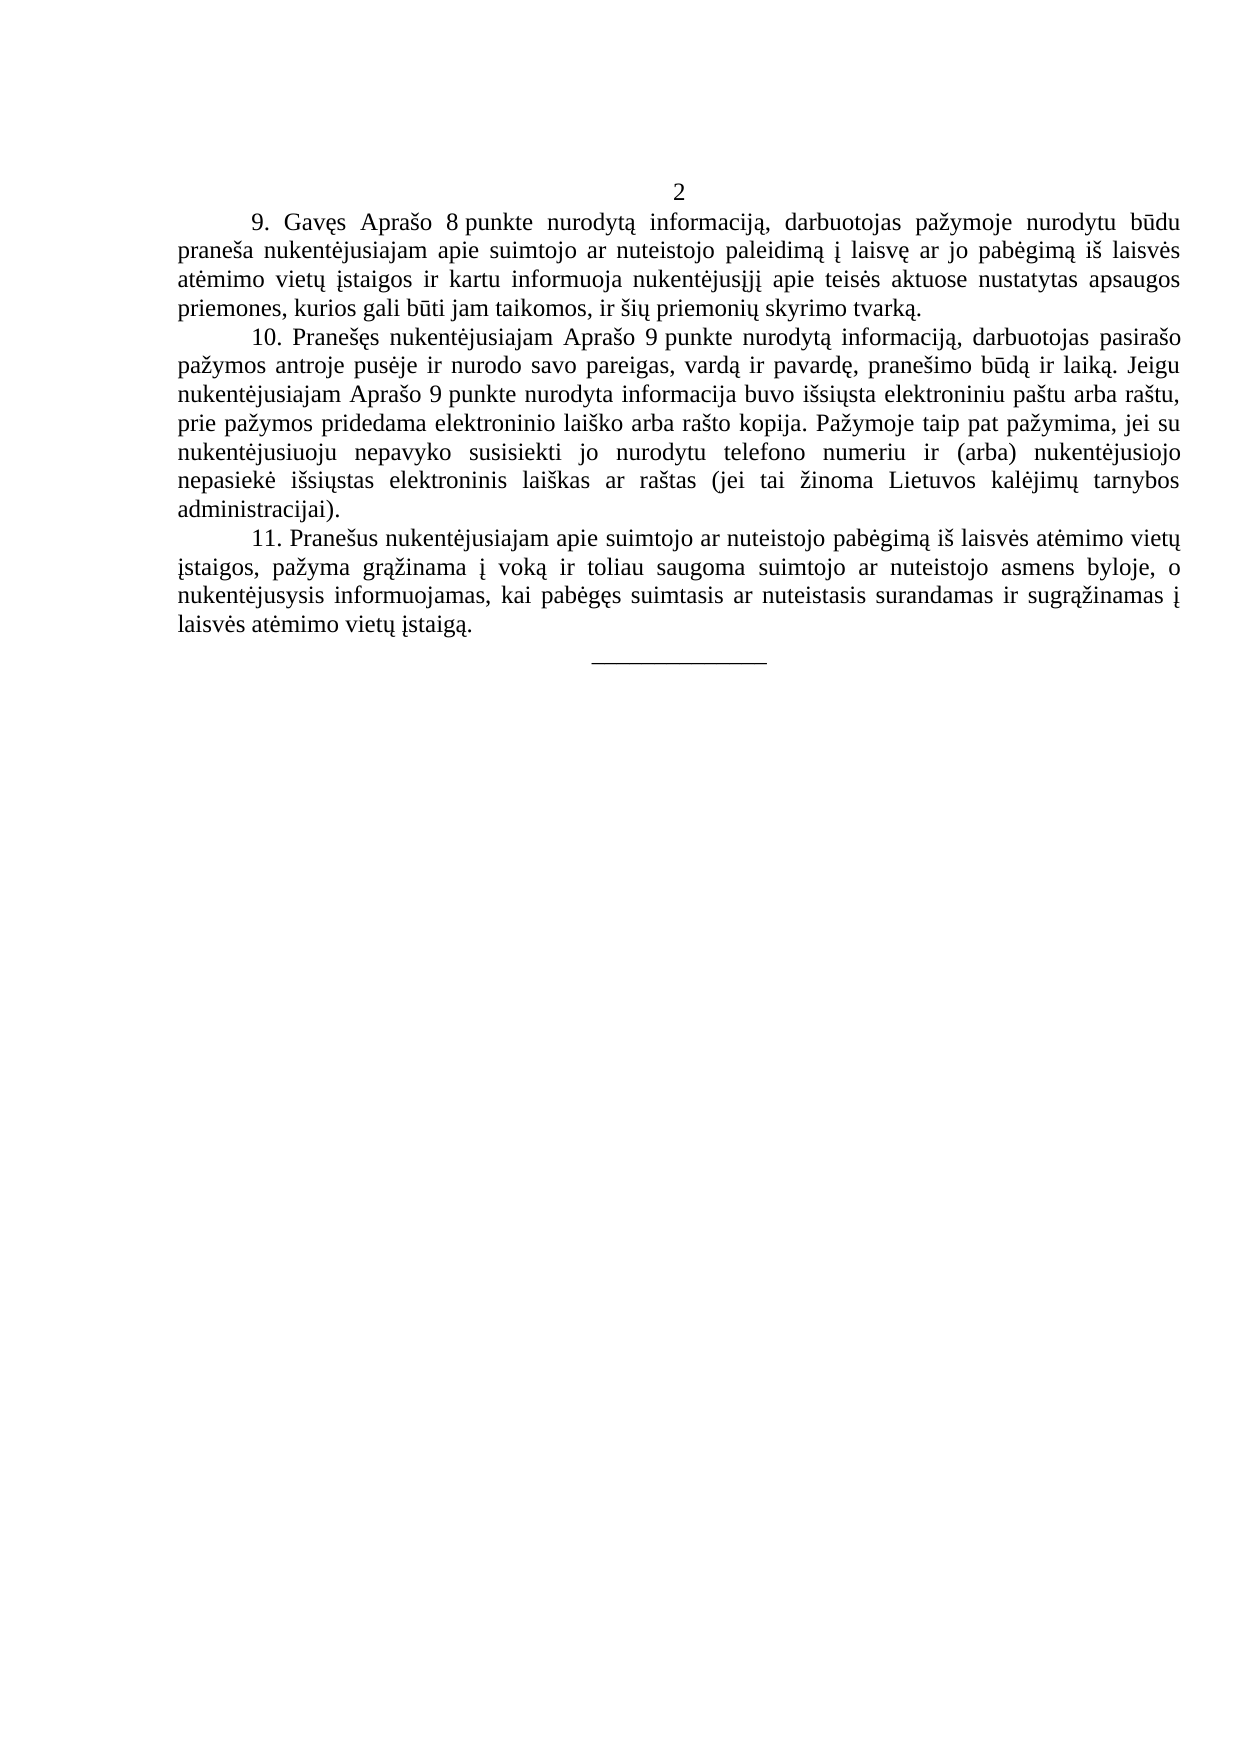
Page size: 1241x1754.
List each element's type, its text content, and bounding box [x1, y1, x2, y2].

text 9. Gavęs Aprašo 8 punkte nurodytą informaciją, darbuotojas pažymoje nurodytu būdu praneša nukentėjusiajam apie suimtojo ar nuteistojo paleidimą į laisvę ar jo pabėgimą iš laisvės atėmimo vietų įstaigos ir kartu informuoja nukentėjusįjį apie teisės aktuose nustatytas apsaugos priemones, kurios gali būti jam taikomos, ir šių priemonių skyrimo tvarką. [177, 207, 1181, 322]
text 11. Pranešus nukentėjusiajam apie suimtojo ar nuteistojo pabėgimą iš laisvės atėmimo vietų įstaigos, pažyma grąžinama į voką ir toliau saugoma suimtojo ar nuteistojo asmens byloje, o nukentėjusysis informuojamas, kai pabėgęs suimtasis ar nuteistasis surandamas ir sugrąžinamas į laisvės atėmimo vietų įstaigą. [177, 523, 1181, 638]
text ______________ [177, 638, 1181, 667]
text 10. Pranešęs nukentėjusiajam Aprašo 9 punkte nurodytą informaciją, darbuotojas pasirašo pažymos antroje pusėje ir nurodo savo pareigas, vardą ir pavardę, pranešimo būdą ir laiką. Jeigu nukentėjusiajam Aprašo 9 punkte nurodyta informacija buvo išsiųsta elektroniniu paštu arba raštu, prie pažymos pridedama elektroninio laiško arba rašto kopija. Pažymoje taip pat pažymima, jei su nukentėjusiuoju nepavyko susisiekti jo nurodytu telefono numeriu ir (arba) nukentėjusiojo nepasiekė išsiųstas elektroninis laiškas ar raštas (jei tai žinoma Lietuvos kalėjimų tarnybos administracijai). [177, 322, 1181, 523]
